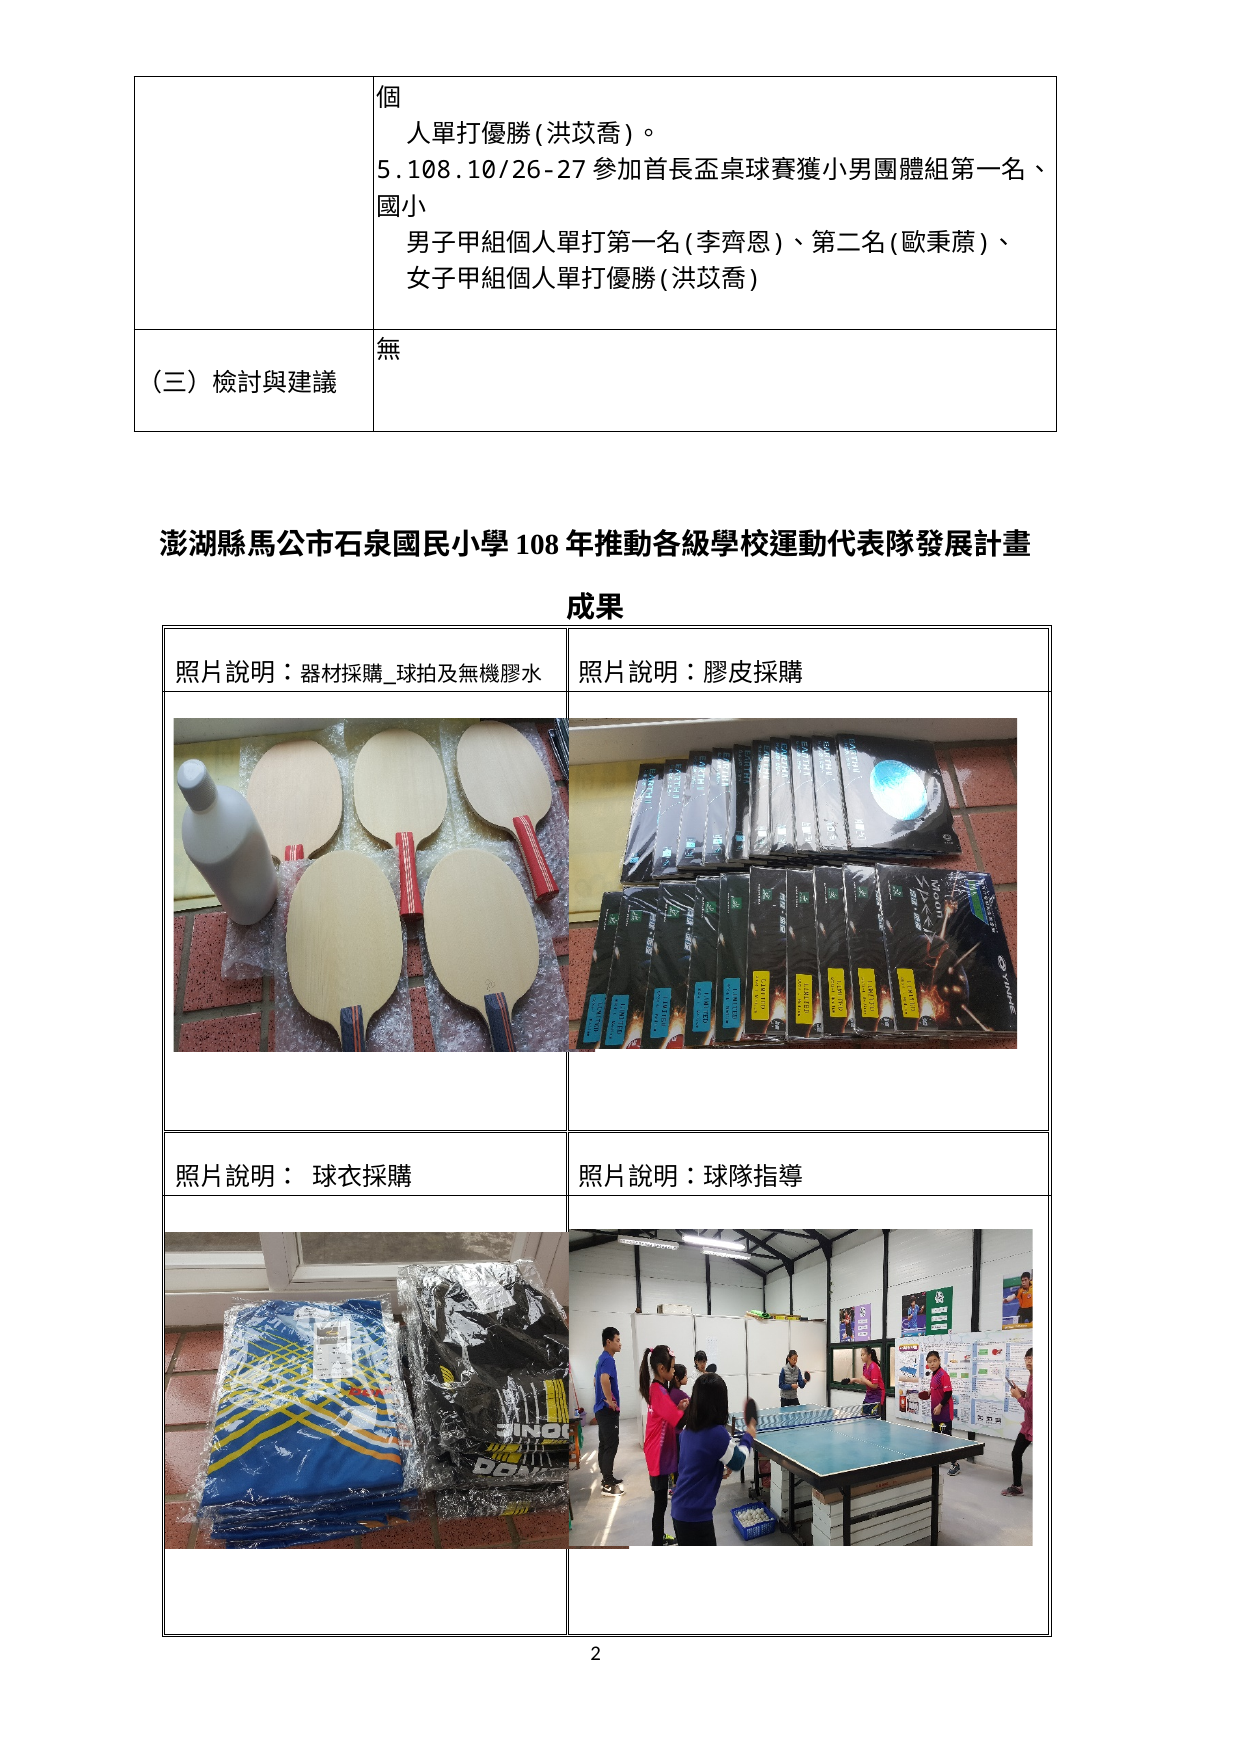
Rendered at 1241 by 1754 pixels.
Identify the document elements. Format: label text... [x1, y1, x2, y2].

table_cell 無 [374, 330, 1056, 431]
table_cell [165, 1196, 566, 1232]
table_cell 照片說明：球隊指導 [569, 1133, 1048, 1195]
table_cell [569, 692, 1048, 1129]
table_cell [569, 1196, 1048, 1634]
text 成果 [138, 563, 1053, 625]
table_cell [165, 1549, 566, 1634]
table_cell [135, 77, 373, 329]
table_header 照片說明：器材採購_球拍及無機膠水 [165, 629, 566, 691]
table_cell 個 人單打優勝(洪苡喬)。 5.108.10/26-27參加首長盃桌球賽獲小男團體組第一名、國小 男子甲組個人單打第一名(李齊恩)、第二名(歐秉蒝)、 女子甲組個人單打優勝(洪苡喬) [374, 77, 1056, 329]
text 澎湖縣馬公市石泉國民小學108年推動各級學校運動代表隊發展計畫 [138, 500, 1053, 563]
table_cell 照片說明： 球衣採購 [165, 1133, 566, 1195]
table_cell [165, 692, 566, 1129]
table_cell （三）檢討與建議 [135, 330, 373, 431]
table_header 照片說明：膠皮採購 [569, 629, 1048, 691]
